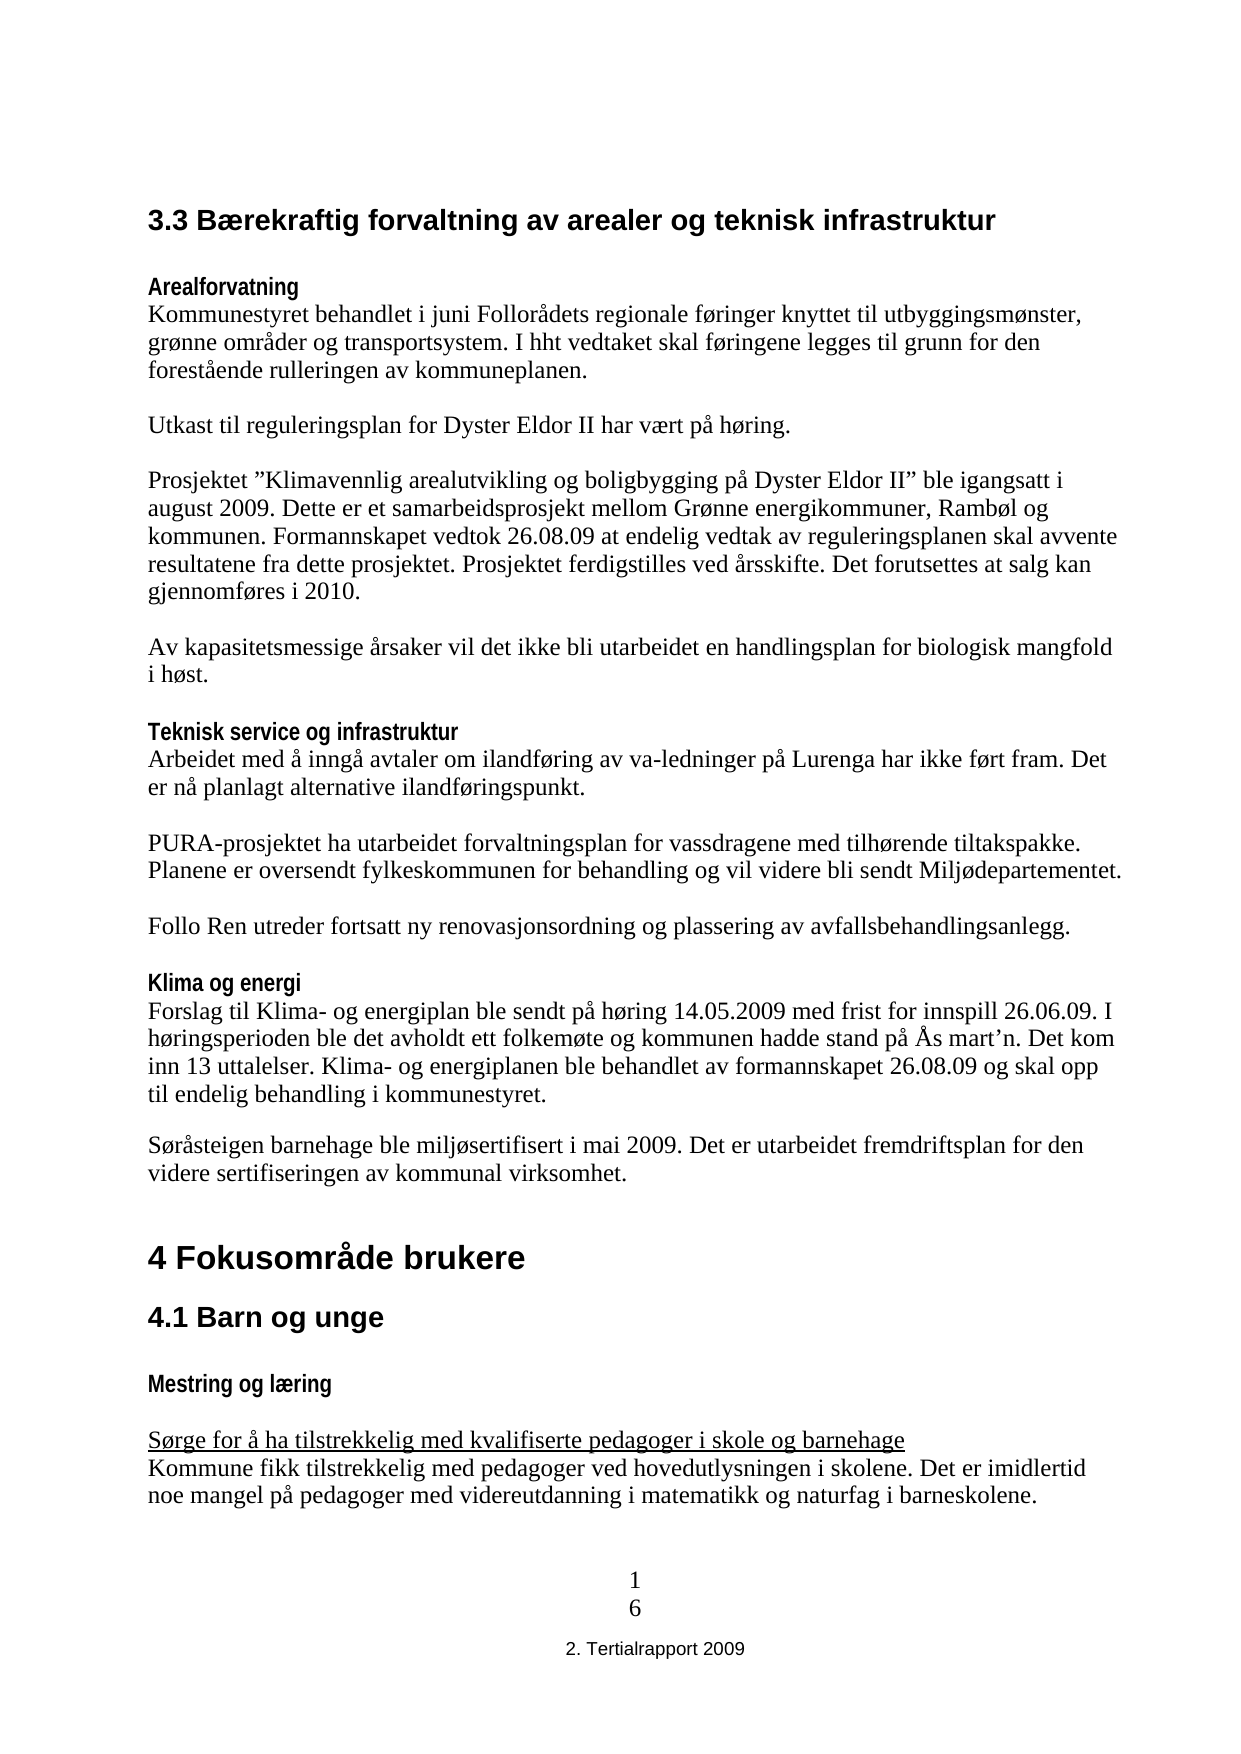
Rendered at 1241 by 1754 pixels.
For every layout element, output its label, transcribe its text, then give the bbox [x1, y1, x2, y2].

text PURA-prosjektet ha utarbeidet forvaltningsplan for vassdragene med tilhørende tiltakspakke. Planene er oversendt fylkeskommunen for behandling og vil videre bli sendt Miljødepartementet. [148, 829, 1125, 884]
text Arbeidet med å inngå avtaler om ilandføring av va-ledninger på Lurenga har ikke ført fram. Det er nå planlagt alternative ilandføringspunkt. [148, 746, 1125, 801]
text Forslag til Klima- og energiplan ble sendt på høring 14.05.2009 med frist for innspill 26.06.09. I høringsperioden ble det avholdt ett folkemøte og kommunen hadde stand på Ås mart’n. Det kom inn 13 uttalelser. Klima- og energiplanen ble behandlet av formannskapet 26.08.09 og skal opp til endelig behandling i kommunestyret. [148, 997, 1125, 1108]
text Prosjektet ”Klimavennlig arealutvikling og boligbygging på Dyster Eldor II” ble igangsatt i august 2009. Dette er et samarbeidsprosjekt mellom Grønne energikommuner, Rambøl og kommunen. Formannskapet vedtok 26.08.09 at endelig vedtak av reguleringsplanen skal avvente resultatene fra dette prosjektet. Prosjektet ferdigstilles ved årsskifte. Det forutsettes at salg kan gjennomføres i 2010. [148, 467, 1125, 605]
text Mestring og læring [148, 1369, 1125, 1397]
text Klima og energi [148, 968, 1125, 997]
subtitle 4.1 Barn og unge [148, 1301, 1125, 1334]
text Utkast til reguleringsplan for Dyster Eldor II har vært på høring. [148, 411, 1125, 439]
subtitle 3.3 Bærekraftig forvaltning av arealer og teknisk infrastruktur [148, 204, 1125, 237]
text Kommunestyret behandlet i juni Follorådets regionale føringer knyttet til utbyggingsmønster, grønne områder og transportsystem. I hht vedtaket skal føringene legges til grunn for den forestående rulleringen av kommuneplanen. [148, 300, 1125, 383]
text Teknisk service og infrastruktur [148, 717, 1125, 746]
text Søråsteigen barnehage ble miljøsertifisert i mai 2009. Det er utarbeidet fremdriftsplan for den videre sertifiseringen av kommunal virksomhet. [148, 1131, 1125, 1186]
text Av kapasitetsmessige årsaker vil det ikke bli utarbeidet en handlingsplan for biologisk mangfold i høst. [148, 633, 1125, 688]
text Sørge for å ha tilstrekkelig med kvalifiserte pedagoger i skole og barnehage [148, 1426, 1125, 1454]
text Arealforvatning [148, 272, 1125, 300]
text Kommune fikk tilstrekkelig med pedagoger ved hovedutlysningen i skolene. Det er imidlertid noe mangel på pedagoger med videreutdanning i matematikk og naturfag i barneskolene. [148, 1454, 1125, 1509]
subtitle 4 Fokusområde brukere [148, 1239, 1125, 1276]
text Follo Ren utreder fortsatt ny renovasjonsordning og plassering av avfallsbehandlingsanlegg. [148, 912, 1125, 939]
